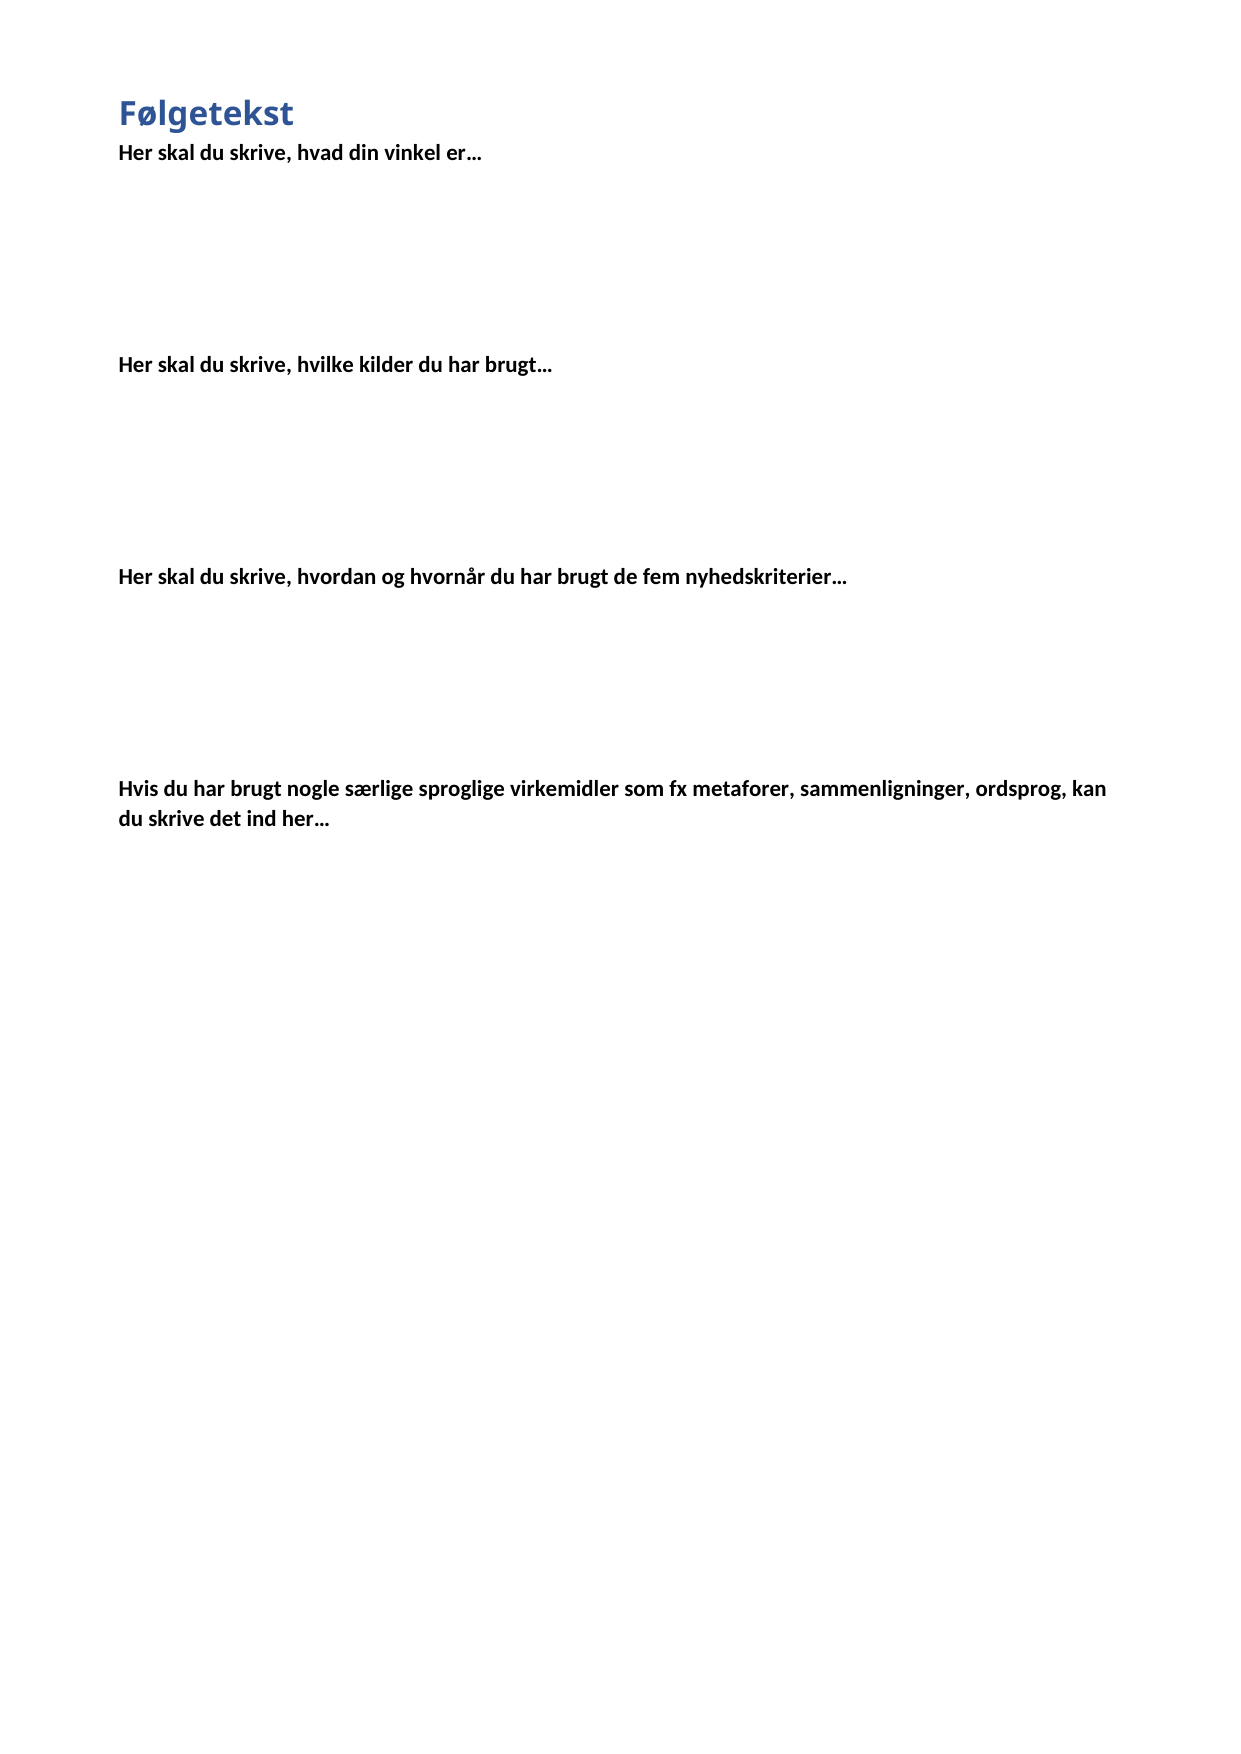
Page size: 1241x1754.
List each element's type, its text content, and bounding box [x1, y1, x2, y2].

subtitle Følgetekst [118, 90, 1122, 135]
text Her skal du skrive, hvilke kilder du har brugt… [118, 351, 1122, 378]
text Hvis du har brugt nogle særlige sproglige virkemidler som fx metaforer, sammenligninger, ordsprog, kan du skrive det ind her… [118, 774, 1122, 832]
text Her skal du skrive, hvad din vinkel er… [118, 138, 1122, 167]
text Her skal du skrive, hvordan og hvornår du har brugt de fem nyhedskriterier… [118, 562, 1122, 591]
